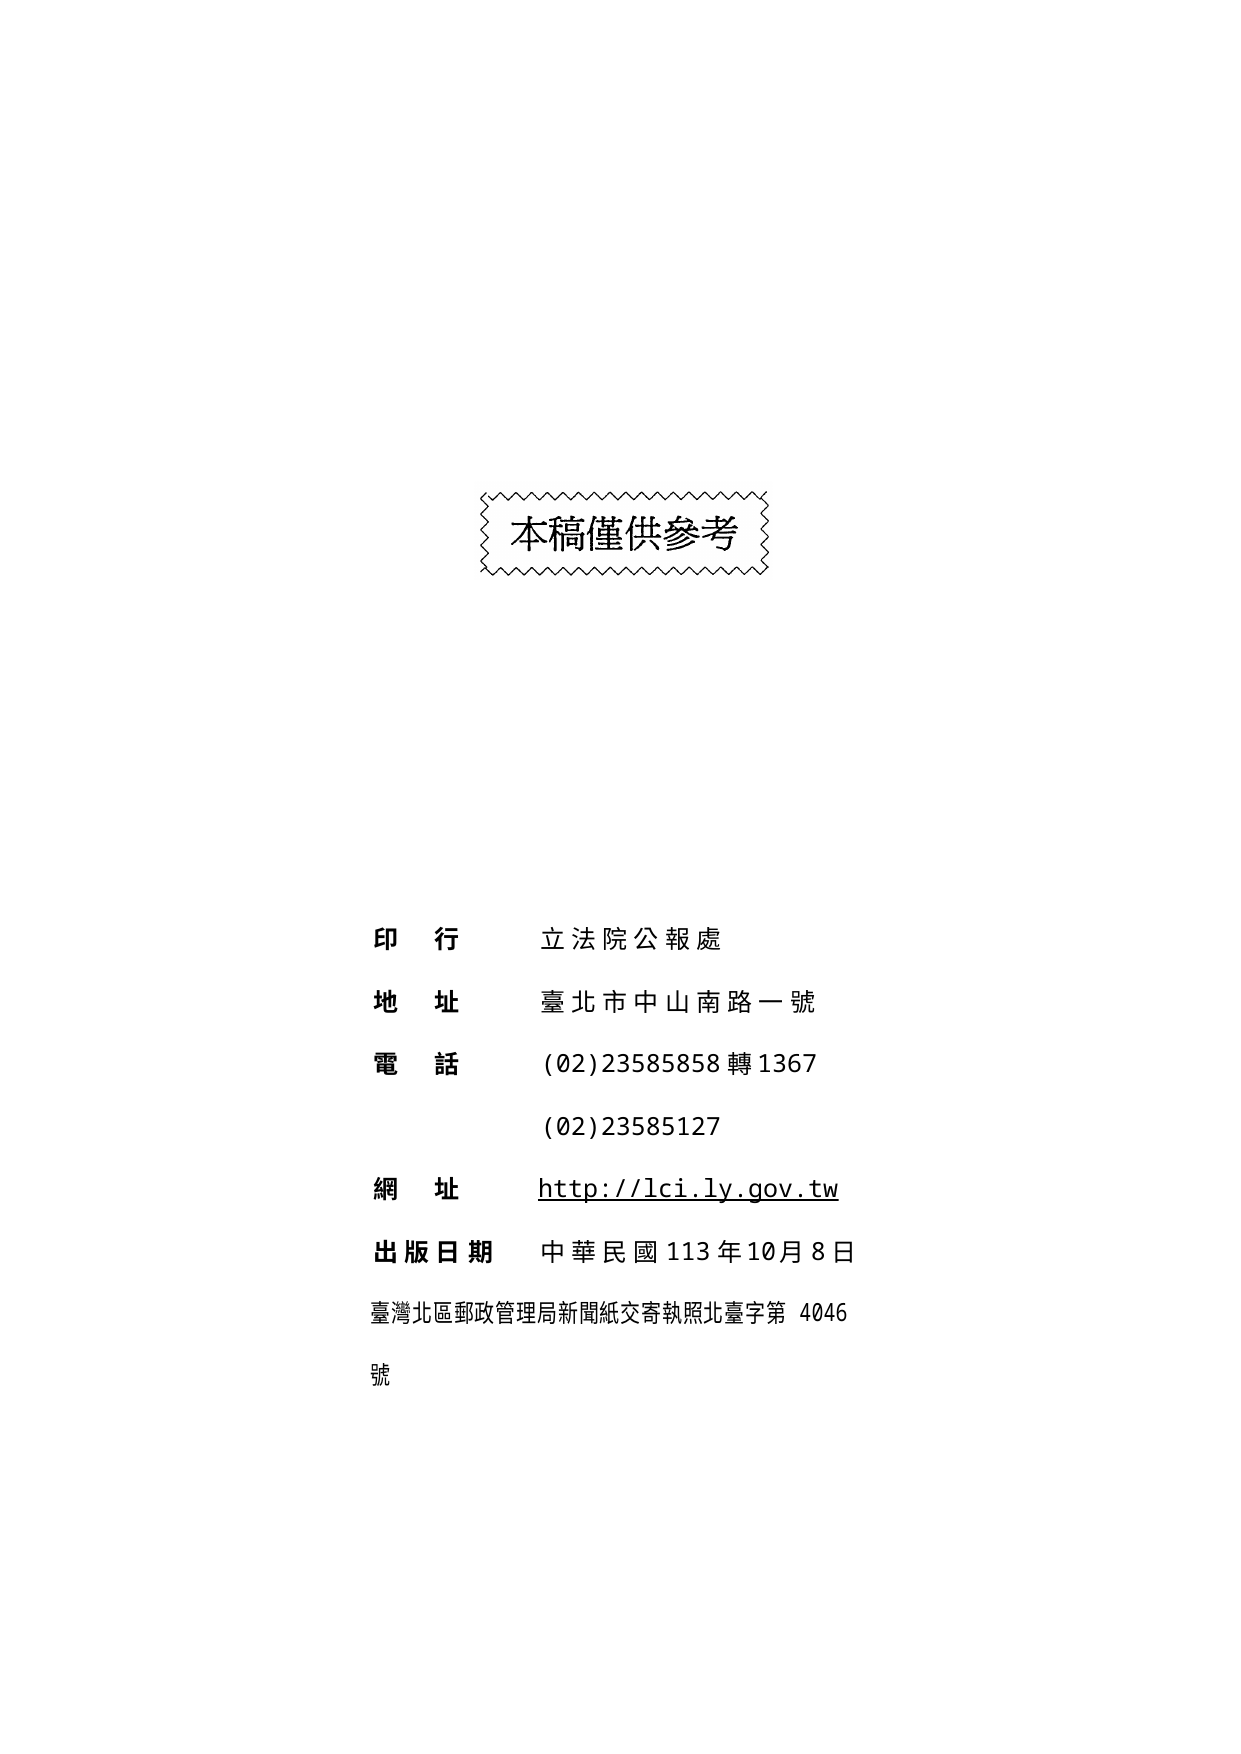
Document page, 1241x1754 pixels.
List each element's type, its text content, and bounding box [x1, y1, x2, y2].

table_cell (02)23585858轉1367 (02)23585127 [534, 1031, 878, 1156]
table_header [468, 406, 773, 594]
table_cell 地址 [362, 969, 534, 1031]
table_header 立法院公報處 [534, 906, 878, 969]
table_header 印行 [362, 906, 534, 969]
table_cell 出版日期 [362, 1219, 534, 1281]
table_cell 網址 [362, 1156, 534, 1219]
table_cell 中華民國113年10月8日 [534, 1219, 878, 1281]
table_cell 電話 [362, 1031, 534, 1156]
table_cell 臺灣北區郵政管理局新聞紙交寄執照北臺字第4046號 [362, 1281, 878, 1406]
table_cell 臺北市中山南路一號 [534, 969, 878, 1031]
table_cell http://lci.ly.gov.tw [534, 1156, 878, 1219]
